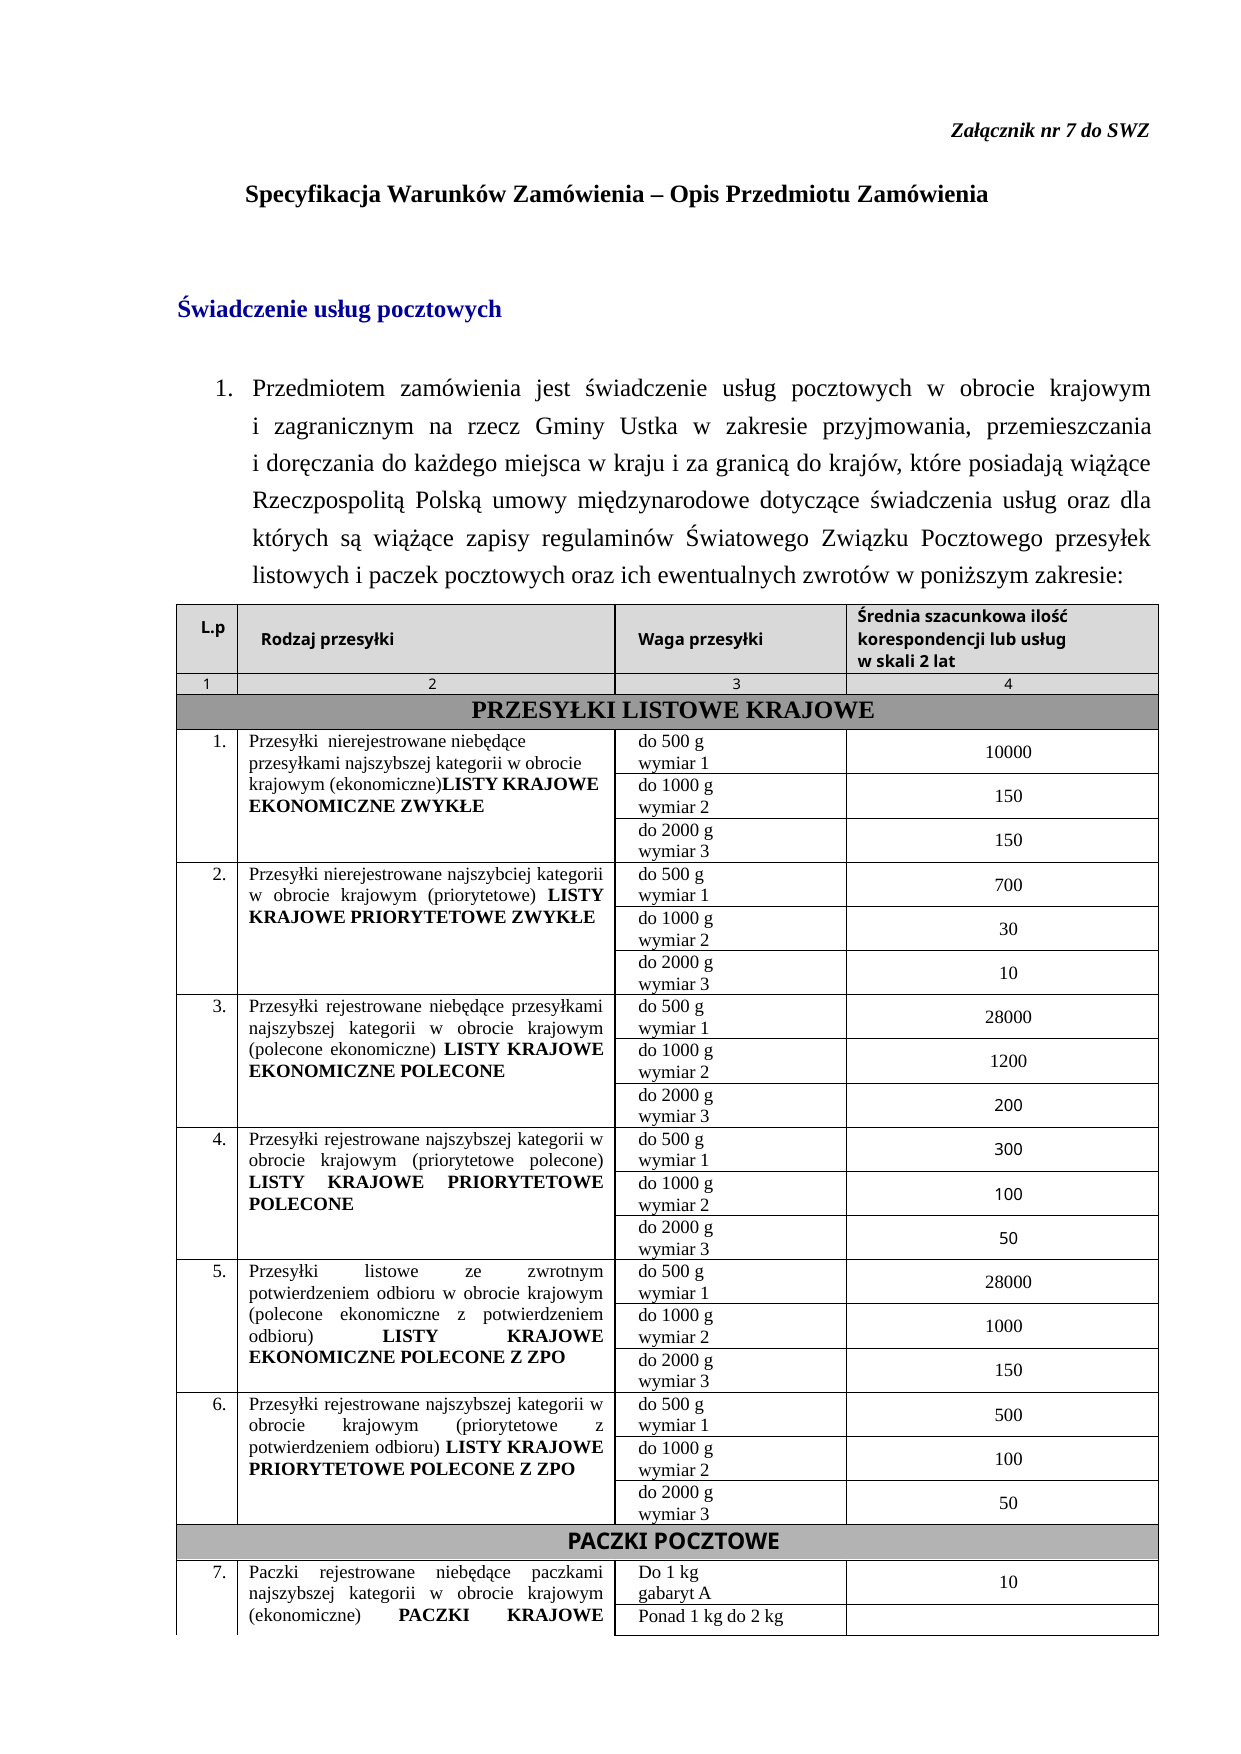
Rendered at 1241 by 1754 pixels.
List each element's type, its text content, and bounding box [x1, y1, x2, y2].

table_cell do 500 g wymiar 1 [616, 995, 846, 1038]
table_cell do 2000 g wymiar 3 [616, 951, 846, 994]
table_cell do 2000 g wymiar 3 [616, 1084, 846, 1127]
table_cell 7. [177, 1561, 237, 1635]
table_cell do 1000 g wymiar 2 [616, 1039, 846, 1082]
table_cell 1200 [847, 1039, 1158, 1082]
table_cell 500 [847, 1393, 1158, 1436]
table_cell 700 [847, 863, 1158, 906]
table_cell Paczki rejestrowane niebędące paczkami najszybszej kategorii w obrocie krajowym (ekonomiczne) PACZKI KRAJOWE EKONOMICZNE [238, 1561, 614, 1635]
table_cell 50 [847, 1216, 1158, 1259]
table_cell do 2000 g wymiar 3 [616, 1349, 846, 1392]
table_cell 3. [177, 995, 237, 1127]
table_header Średnia szacunkowa ilość korespondencji lub usług w skali 2 lat [847, 605, 1158, 673]
table_cell 30 [847, 907, 1158, 950]
table_cell do 2000 g wymiar 3 [616, 1216, 846, 1259]
table_cell 3 [616, 674, 846, 694]
table_cell 1. [177, 730, 237, 862]
table_cell Przesyłki listowe ze zwrotnym potwierdzeniem odbioru w obrocie krajowym (polecone ekonomiczne z potwierdzeniem odbioru) LISTY KRAJOWE EKONOMICZNE POLECONE Z ZPO [238, 1260, 614, 1392]
table_header Rodzaj przesyłki [238, 605, 614, 673]
table_cell 50 [847, 1481, 1158, 1524]
table_cell Przesyłki rejestrowane najszybszej kategorii w obrocie krajowym (priorytetowe z potwierdzeniem odbioru) LISTY KRAJOWE PRIORYTETOWE POLECONE Z ZPO [238, 1393, 614, 1524]
table_cell PRZESYŁKI LISTOWE KRAJOWE [177, 695, 1158, 729]
table_cell do 1000 g wymiar 2 [616, 907, 846, 950]
table_cell do 500 g wymiar 1 [616, 863, 846, 906]
table_cell Przesyłki rejestrowane niebędące przesyłkami najszybszej kategorii w obrocie krajowym (polecone ekonomiczne) LISTY KRAJOWE EKONOMICZNE POLECONE [238, 995, 614, 1127]
table_header Waga przesyłki [616, 605, 846, 673]
table_cell 1000 [847, 1304, 1158, 1347]
table_cell do 1000 g wymiar 2 [616, 1437, 846, 1480]
table_cell do 2000 g wymiar 3 [616, 1481, 846, 1524]
table_cell PACZKI POCZTOWE [177, 1525, 1158, 1559]
table_cell 200 [847, 1084, 1158, 1127]
table_cell do 500 g wymiar 1 [616, 1260, 846, 1303]
table_cell Ponad 1 kg do 2 kg [616, 1605, 846, 1635]
table_cell do 500 g wymiar 1 [616, 730, 846, 773]
table_cell 10000 [847, 730, 1158, 773]
table_cell do 1000 g wymiar 2 [616, 774, 846, 817]
table_header L.p. [177, 605, 237, 673]
table_cell 4. [177, 1128, 237, 1259]
table_cell 28000 [847, 1260, 1158, 1303]
table_cell 150 [847, 1349, 1158, 1392]
table_cell 150 [847, 819, 1158, 862]
table_cell do 2000 g wymiar 3 [616, 819, 846, 862]
table_cell 28000 [847, 995, 1158, 1038]
table_cell 5. [177, 1260, 237, 1392]
table_cell [847, 1605, 1158, 1635]
table_cell 6. [177, 1393, 237, 1524]
table_cell 2 [238, 674, 614, 694]
table_cell 300 [847, 1128, 1158, 1171]
table_cell 1 [177, 674, 237, 694]
table_cell 10 [847, 951, 1158, 994]
table_cell 2. [177, 863, 237, 994]
table_cell do 500 g wymiar 1 [616, 1128, 846, 1171]
table_cell 150 [847, 774, 1158, 817]
table_cell 100 [847, 1172, 1158, 1215]
table_cell do 1000 g wymiar 2 [616, 1172, 846, 1215]
table_cell Do 1 kg gabaryt A [616, 1561, 846, 1604]
table_cell Przesyłki rejestrowane najszybszej kategorii w obrocie krajowym (priorytetowe polecone) LISTY KRAJOWE PRIORYTETOWE POLECONE [238, 1128, 614, 1259]
text Specyfikacja Warunków Zamówienia – Opis Przedmiotu Zamówienia [88, 179, 1152, 207]
list Przedmiotem zamówienia jest świadczenie usług pocztowych w obrocie krajowym i zagranicznym na rzecz Gminy Ustka w zakresie przyjmowania, przemieszczania i doręczania do każdego miejsca w kraju i za granicą do krajów, które posiadają wiążące Rzeczpospolitą Polską umowy międzynarodowe dotyczące świadczenia usług oraz dla których są wiążące zapisy regulaminów Światowego Związku Pocztowego przesyłek listowych i paczek pocztowych oraz ich ewentualnych zwrotów w poniższym zakresie: [214, 373, 1152, 589]
text Załącznik nr 7 do SWZ [88, 118, 1152, 142]
table_cell 4 [847, 674, 1158, 694]
table_cell Przesyłki nierejestrowane najszybciej kategorii w obrocie krajowym (priorytetowe) LISTY KRAJOWE PRIORYTETOWE ZWYKŁE [238, 863, 614, 994]
text Świadczenie usług pocztowych [177, 294, 1152, 323]
table_cell Przesyłki nierejestrowane niebędące przesyłkami najszybszej kategorii w obrocie krajowym (ekonomiczne)LISTY KRAJOWE EKONOMICZNE ZWYKŁE [238, 730, 614, 862]
table_cell 10 [847, 1561, 1158, 1604]
table_cell do 500 g wymiar 1 [616, 1393, 846, 1436]
table_cell do 1000 g wymiar 2 [616, 1304, 846, 1347]
table_cell 100 [847, 1437, 1158, 1480]
